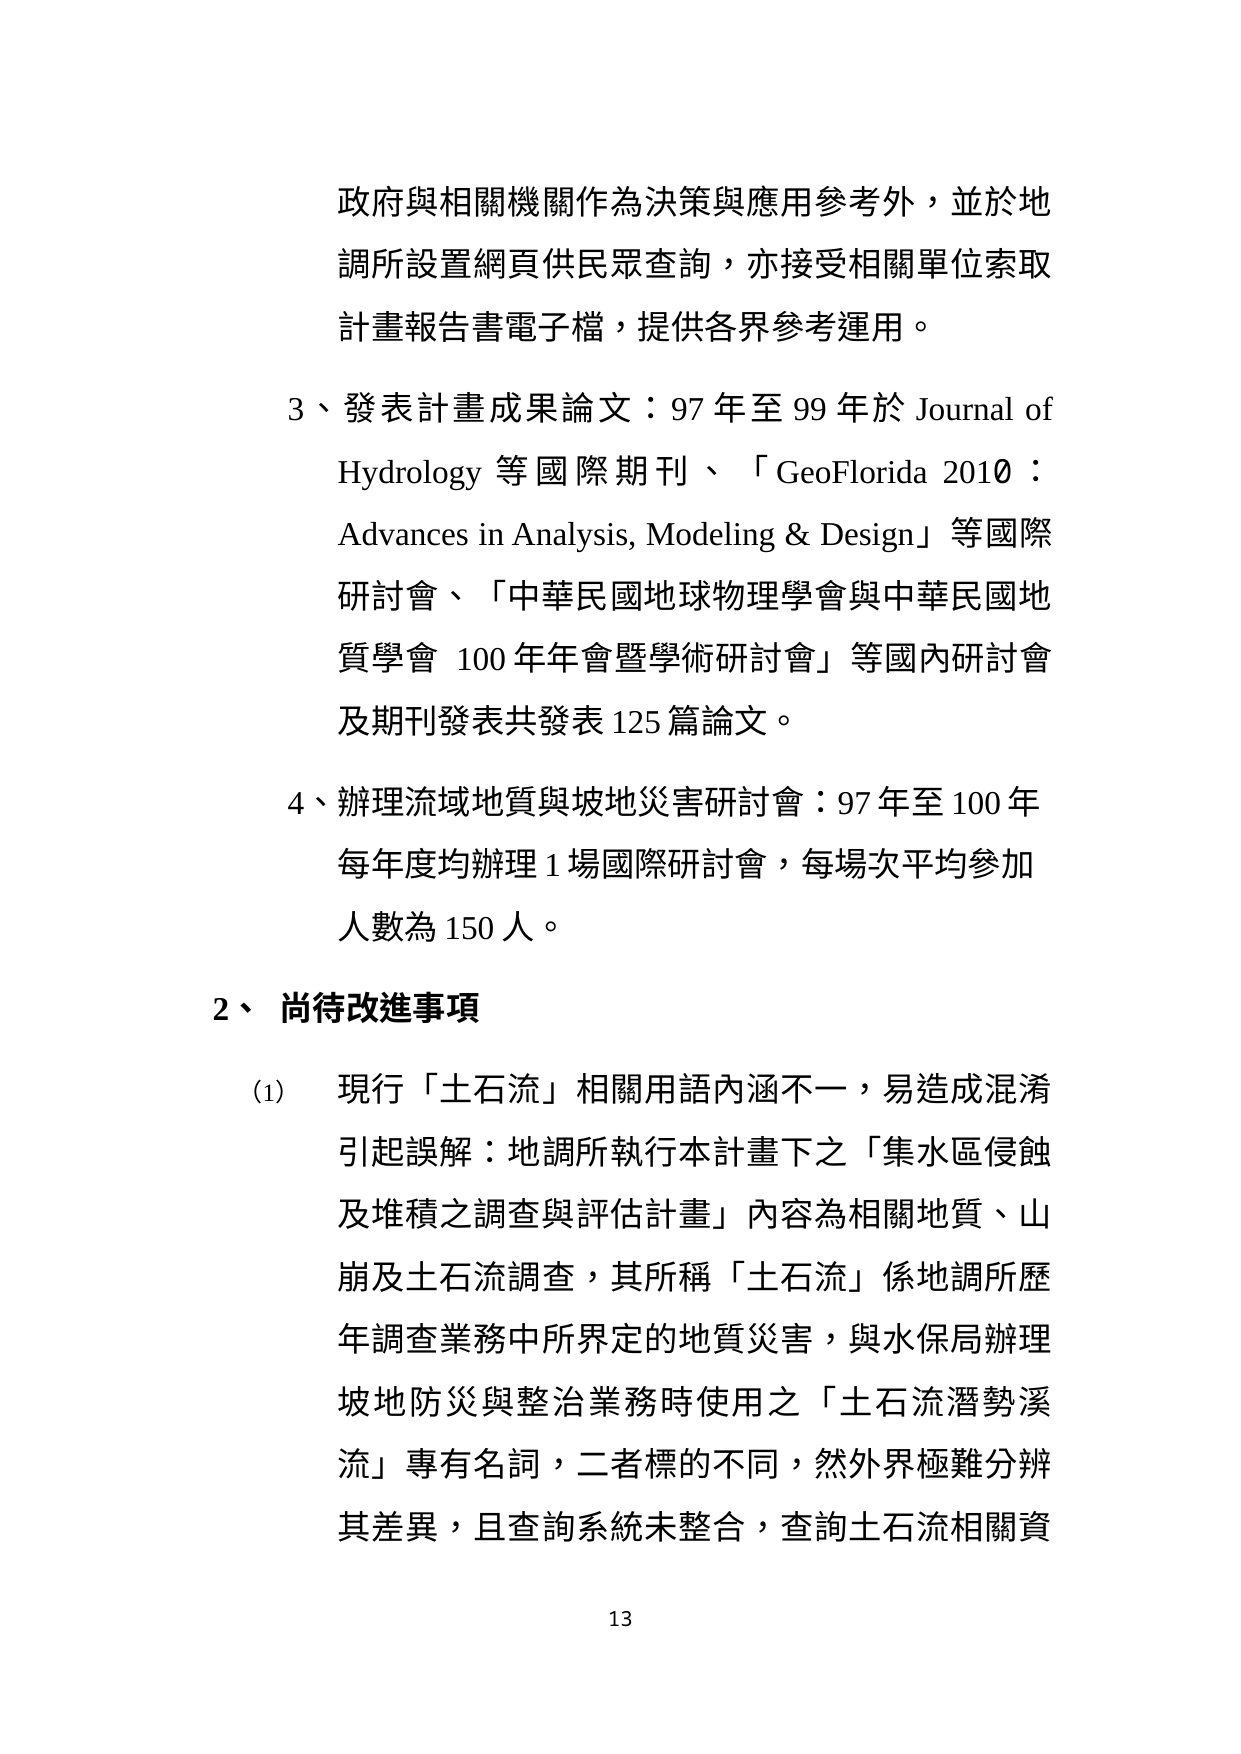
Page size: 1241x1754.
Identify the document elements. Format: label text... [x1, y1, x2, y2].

list 現行「土石流」相關用語內涵不一，易造成混淆，引起誤解：地調所執行本計畫下之「集水區侵蝕及堆積之調查與評估計畫」內容為相關地質、山崩及土石流調查，其所稱「土石流」係地調所歷年調查業務中所界定的地質災害，與水保局辦理坡地防災與整治業務時使用之「土石流潛勢溪流」專有名詞，二者標的不同，然外界極難分辨其差異，且查詢系統未整合，查詢土石流相關資訊時，亦難以得知應由水保局或地調所之網站查詢；另地質法中有關地質災害包括山崩、土石流等，並規定有發生地質災害之虞之地區應公告為「地質敏感區」，未來三者如何區分、界定，宜加以釐清。 [237, 1046, 1053, 1546]
text 4、辦理流域地質與坡地災害研討會：97年至100年每年度均辦理1場國際研討會，每場次平均參加人數為150人。 [287, 758, 1053, 946]
list 尚待改進事項 [212, 964, 1053, 1027]
text 政府與相關機關作為決策與應用參考外，並於地調所設置網頁供民眾查詢，亦接受相關單位索取計畫報告書電子檔，提供各界參考運用。 [287, 158, 1053, 346]
text 3、發表計畫成果論文：97年至99年於Journal of Hydrology等國際期刊、「GeoFlorida 2010：Advances in Analysis, Modeling & Design」等國際研討會、「中華民國地球物理學會與中華民國地質學會 100年年會暨學術研討會」等國內研討會及期刊發表共發表125篇論文。 [287, 364, 1053, 739]
